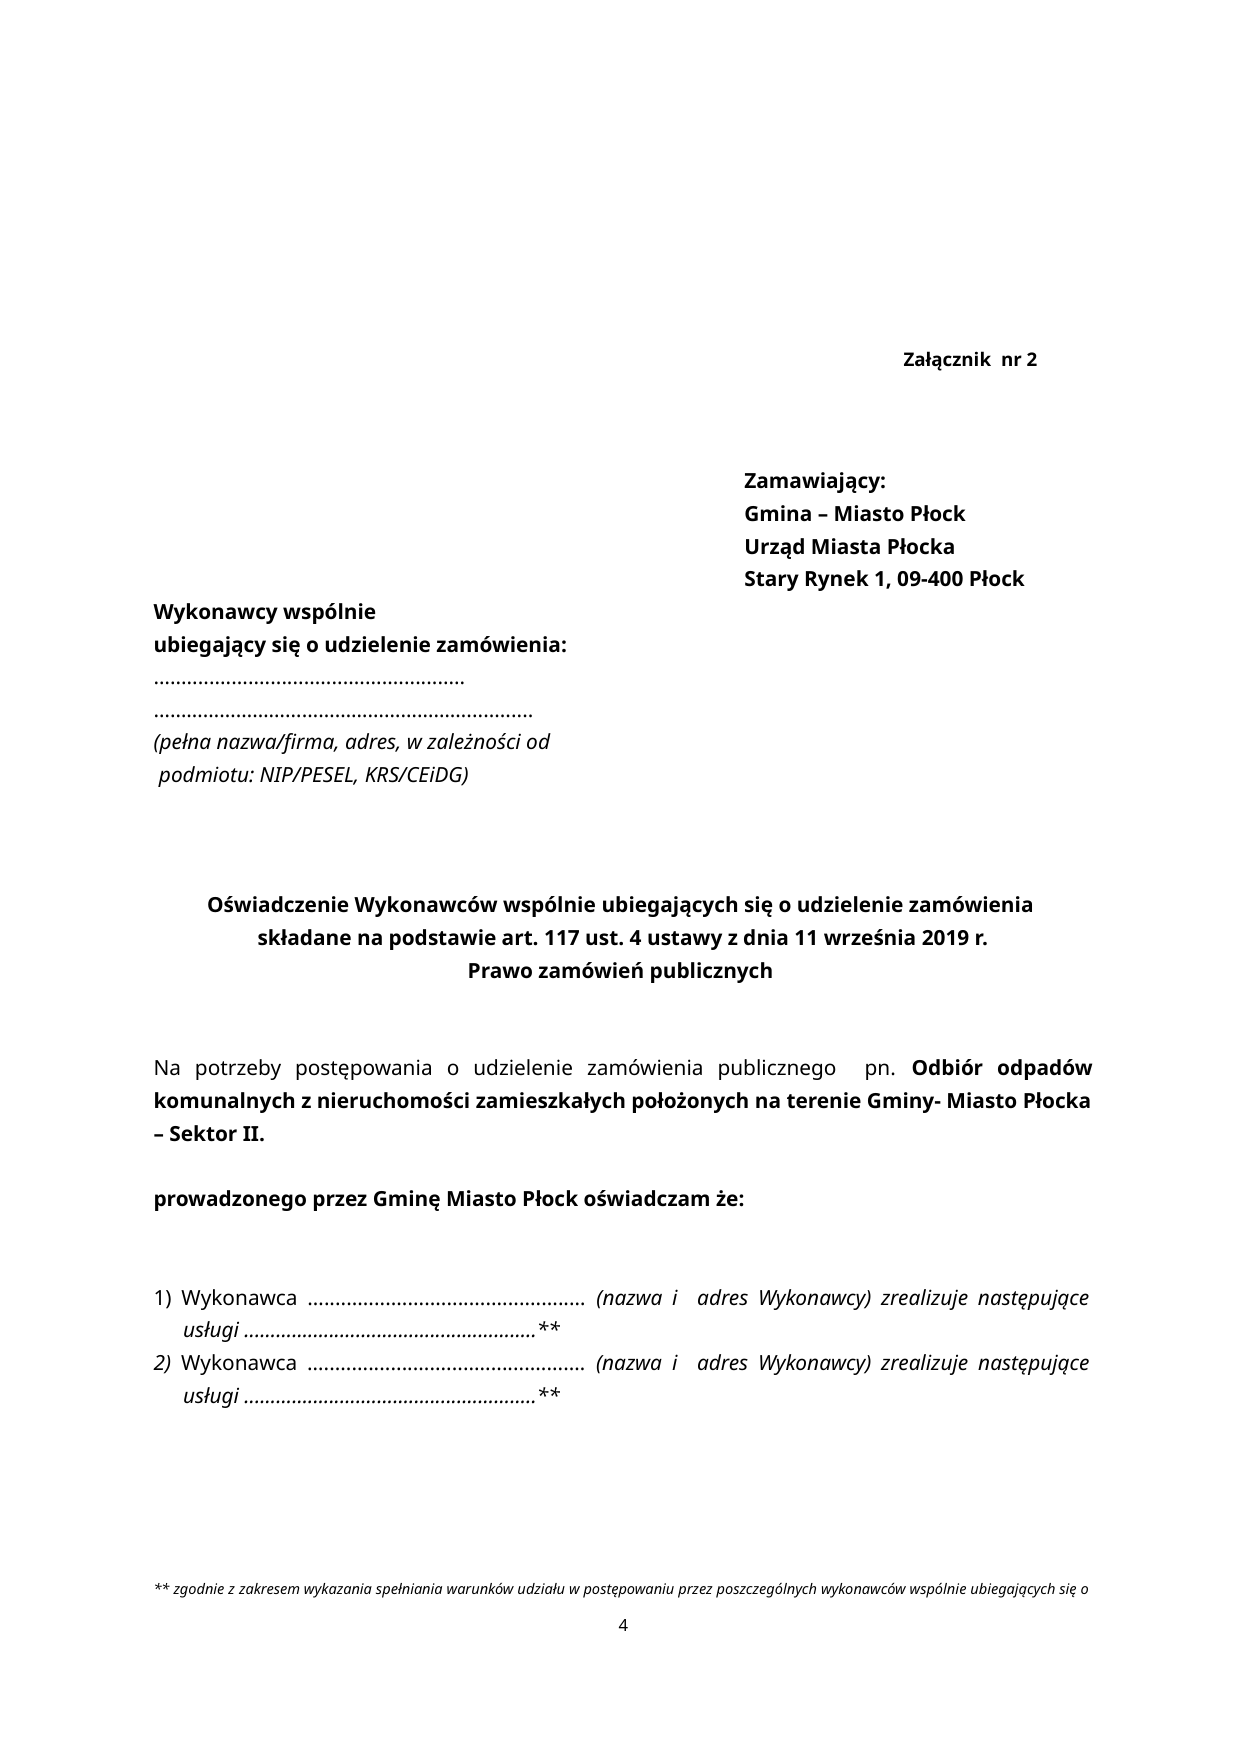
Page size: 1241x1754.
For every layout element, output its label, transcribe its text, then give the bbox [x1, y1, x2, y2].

text Gmina – Miasto Płock [153, 499, 1093, 528]
text ubiegający się o udzielenie zamówienia: [153, 630, 1093, 658]
text Wykonawcy wspólnie [153, 597, 1093, 626]
text składane na podstawie art. 117 ust. 4 ustawy z dnia 11 września 2019 r. [153, 923, 1093, 952]
text …………………………………………………............ [153, 695, 1093, 723]
text Urząd Miasta Płocka [153, 532, 1093, 560]
text …..................................................... [153, 662, 1093, 691]
text Zamawiający: [153, 467, 1093, 495]
text Stary Rynek 1, 09-400 Płock [153, 564, 1093, 593]
text ** zgodnie z zakresem wykazania spełniania warunków udziału w postępowaniu przez poszczególnych wykonawców wspólnie ubiegających się o [153, 1578, 1093, 1598]
text Na potrzeby postępowania o udzielenie zamówienia publicznego pn. Odbiór odpadów komunalnych z nieruchomości zamieszkałych położonych na terenie Gminy- Miasto Płocka – Sektor II. [153, 1053, 1093, 1147]
text Załącznik nr 2 [858, 346, 1093, 372]
text 2) Wykonawca …............................................… (nazwa i adres Wykonawcy) zrealizuje następujące usługi ....................................................…** [153, 1348, 1093, 1409]
text Oświadczenie Wykonawców wspólnie ubiegających się o udzielenie zamówienia [153, 891, 1093, 919]
text podmiotu: NIP/PESEL, KRS/CEiDG) [153, 760, 1093, 788]
text prowadzonego przez Gminę Miasto Płock oświadczam że: [153, 1184, 1093, 1213]
text Prawo zamówień publicznych [153, 956, 1093, 984]
text (pełna nazwa/firma, adres, w zależności od [153, 727, 1093, 756]
text 1) Wykonawca …............................................… (nazwa i adres Wykonawcy) zrealizuje następujące usługi ....................................................…** [153, 1283, 1093, 1344]
